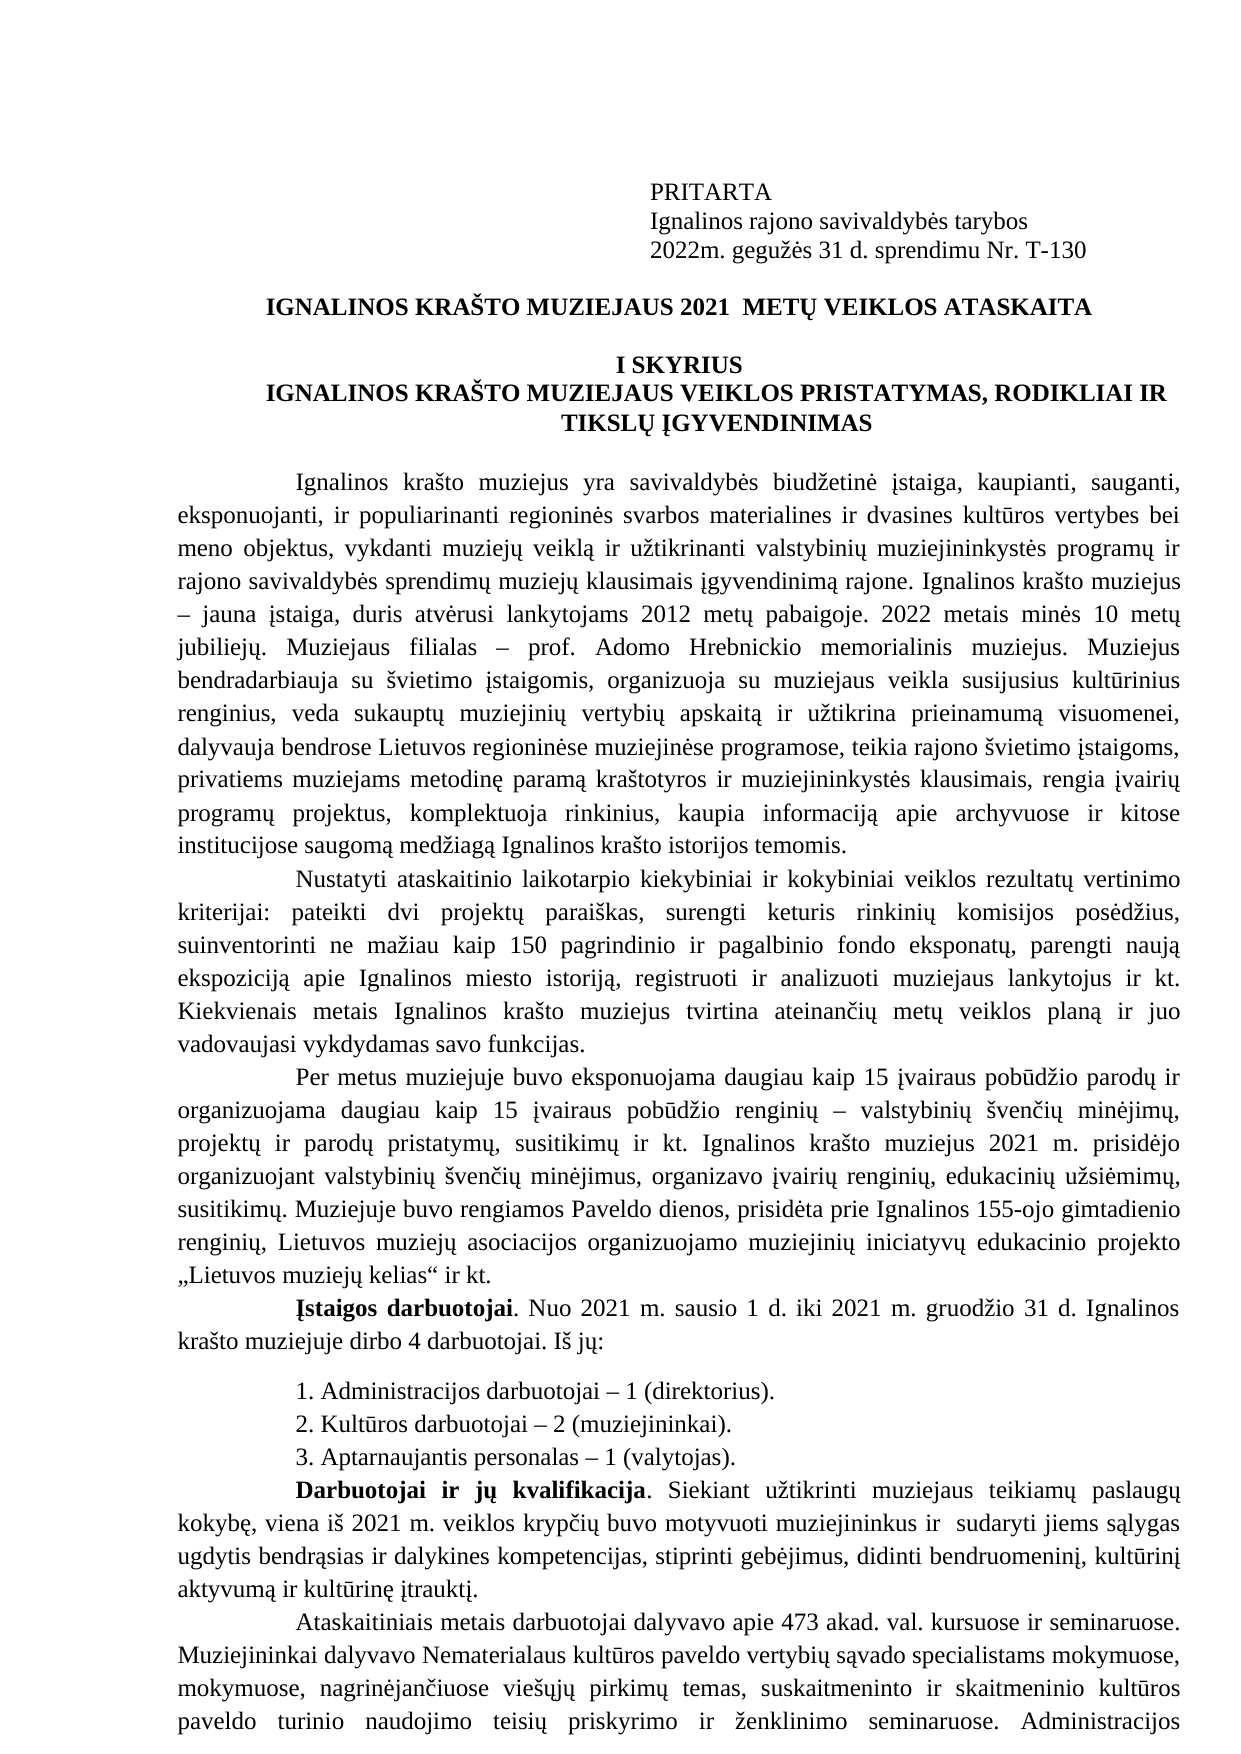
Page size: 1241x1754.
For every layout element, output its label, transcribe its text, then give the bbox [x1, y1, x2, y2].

text 1. Administracijos darbuotojai – 1 (direktorius). [252, 1376, 1181, 1404]
text Įstaigos darbuotojai. Nuo 2021 m. sausio 1 d. iki 2021 m. gruodžio 31 d. Ignalinos krašto muziejuje dirbo 4 darbuotojai. Iš jų: [177, 1293, 1181, 1355]
text 2. Kultūros darbuotojai – 2 (muziejininkai). [252, 1409, 1181, 1437]
text Ignalinos krašto muziejus yra savivaldybės biudžetinė įstaiga, kaupianti, sauganti, eksponuojanti, ir populiarinanti regioninės svarbos materialines ir dvasines kultūros vertybes bei meno objektus, vykdanti muziejų veiklą ir užtikrinanti valstybinių muziejininkystės programų ir rajono savivaldybės sprendimų muziejų klausimais įgyvendinimą rajone. Ignalinos krašto muziejus – jauna įstaiga, duris atvėrusi lankytojams 2012 metų pabaigoje. 2022 metais minės 10 metų jubiliejų. Muziejaus filialas – prof. Adomo Hrebnickio memorialinis muziejus. Muziejus bendradarbiauja su švietimo įstaigomis, organizuoja su muziejaus veikla susijusius kultūrinius renginius, veda sukauptų muziejinių vertybių apskaitą ir užtikrina prieinamumą visuomenei, dalyvauja bendrose Lietuvos regioninėse muziejinėse programose, teikia rajono švietimo įstaigoms, privatiems muziejams metodinę paramą kraštotyros ir muziejininkystės klausimais, rengia įvairių programų projektus, komplektuoja rinkinius, kaupia informaciją apie archyvuose ir kitose institucijose saugomą medžiagą Ignalinos krašto istorijos temomis. [177, 467, 1181, 859]
text PRITARTA [177, 177, 1181, 206]
text Ignalinos rajono savivaldybės tarybos [177, 206, 1181, 235]
text IGNALINOS KRAŠTO MUZIEJAUS VEIKLOS PRISTATYMAS, RODIKLIAI IR TIKSLŲ ĮGYVENDINIMAS [252, 378, 1181, 437]
text Darbuotojai ir jų kvalifikacija. Siekiant užtikrinti muziejaus teikiamų paslaugų kokybę, viena iš 2021 m. veiklos krypčių buvo motyvuoti muziejininkus ir sudaryti jiems sąlygas ugdytis bendrąsias ir dalykines kompetencijas, stiprinti gebėjimus, didinti bendruomeninį, kultūrinį aktyvumą ir kultūrinę įtrauktį. [177, 1475, 1181, 1603]
text 2022m. gegužės 31 d. sprendimu Nr. T-130 [177, 235, 1181, 263]
text IGNALINOS KRAŠTO MUZIEJAUS 2021 METŲ VEIKLOS ATASKAITA [177, 292, 1181, 321]
text Per metus muziejuje buvo eksponuojama daugiau kaip 15 įvairaus pobūdžio parodų ir organizuojama daugiau kaip 15 įvairaus pobūdžio renginių – valstybinių švenčių minėjimų, projektų ir parodų pristatymų, susitikimų ir kt. Ignalinos krašto muziejus 2021 m. prisidėjo organizuojant valstybinių švenčių minėjimus, organizavo įvairių renginių, edukacinių užsiėmimų, susitikimų. Muziejuje buvo rengiamos Paveldo dienos, prisidėta prie Ignalinos 155-ojo gimtadienio renginių, Lietuvos muziejų asociacijos organizuojamo muziejinių iniciatyvų edukacinio projekto „Lietuvos muziejų kelias“ ir kt. [177, 1062, 1181, 1289]
text 3. Aptarnaujantis personalas – 1 (valytojas). [252, 1442, 1181, 1471]
text I SKYRIUS [177, 350, 1181, 378]
text Nustatyti ataskaitinio laikotarpio kiekybiniai ir kokybiniai veiklos rezultatų vertinimo kriterijai: pateikti dvi projektų paraiškas, surengti keturis rinkinių komisijos posėdžius, suinventorinti ne mažiau kaip 150 pagrindinio ir pagalbinio fondo eksponatų, parengti naują ekspoziciją apie Ignalinos miesto istoriją, registruoti ir analizuoti muziejaus lankytojus ir kt. Kiekvienais metais Ignalinos krašto muziejus tvirtina ateinančių metų veiklos planą ir juo vadovaujasi vykdydamas savo funkcijas. [177, 864, 1181, 1057]
text Ataskaitiniais metais darbuotojai dalyvavo apie 473 akad. val. kursuose ir seminaruose. Muziejininkai dalyvavo Nematerialaus kultūros paveldo vertybių sąvado specialistams mokymuose, mokymuose, nagrinėjančiuose viešųjų pirkimų temas, suskaitmeninto ir skaitmeninio kultūros paveldo turinio naudojimo teisių priskyrimo ir ženklinimo seminaruose. Administracijos [177, 1607, 1181, 1735]
